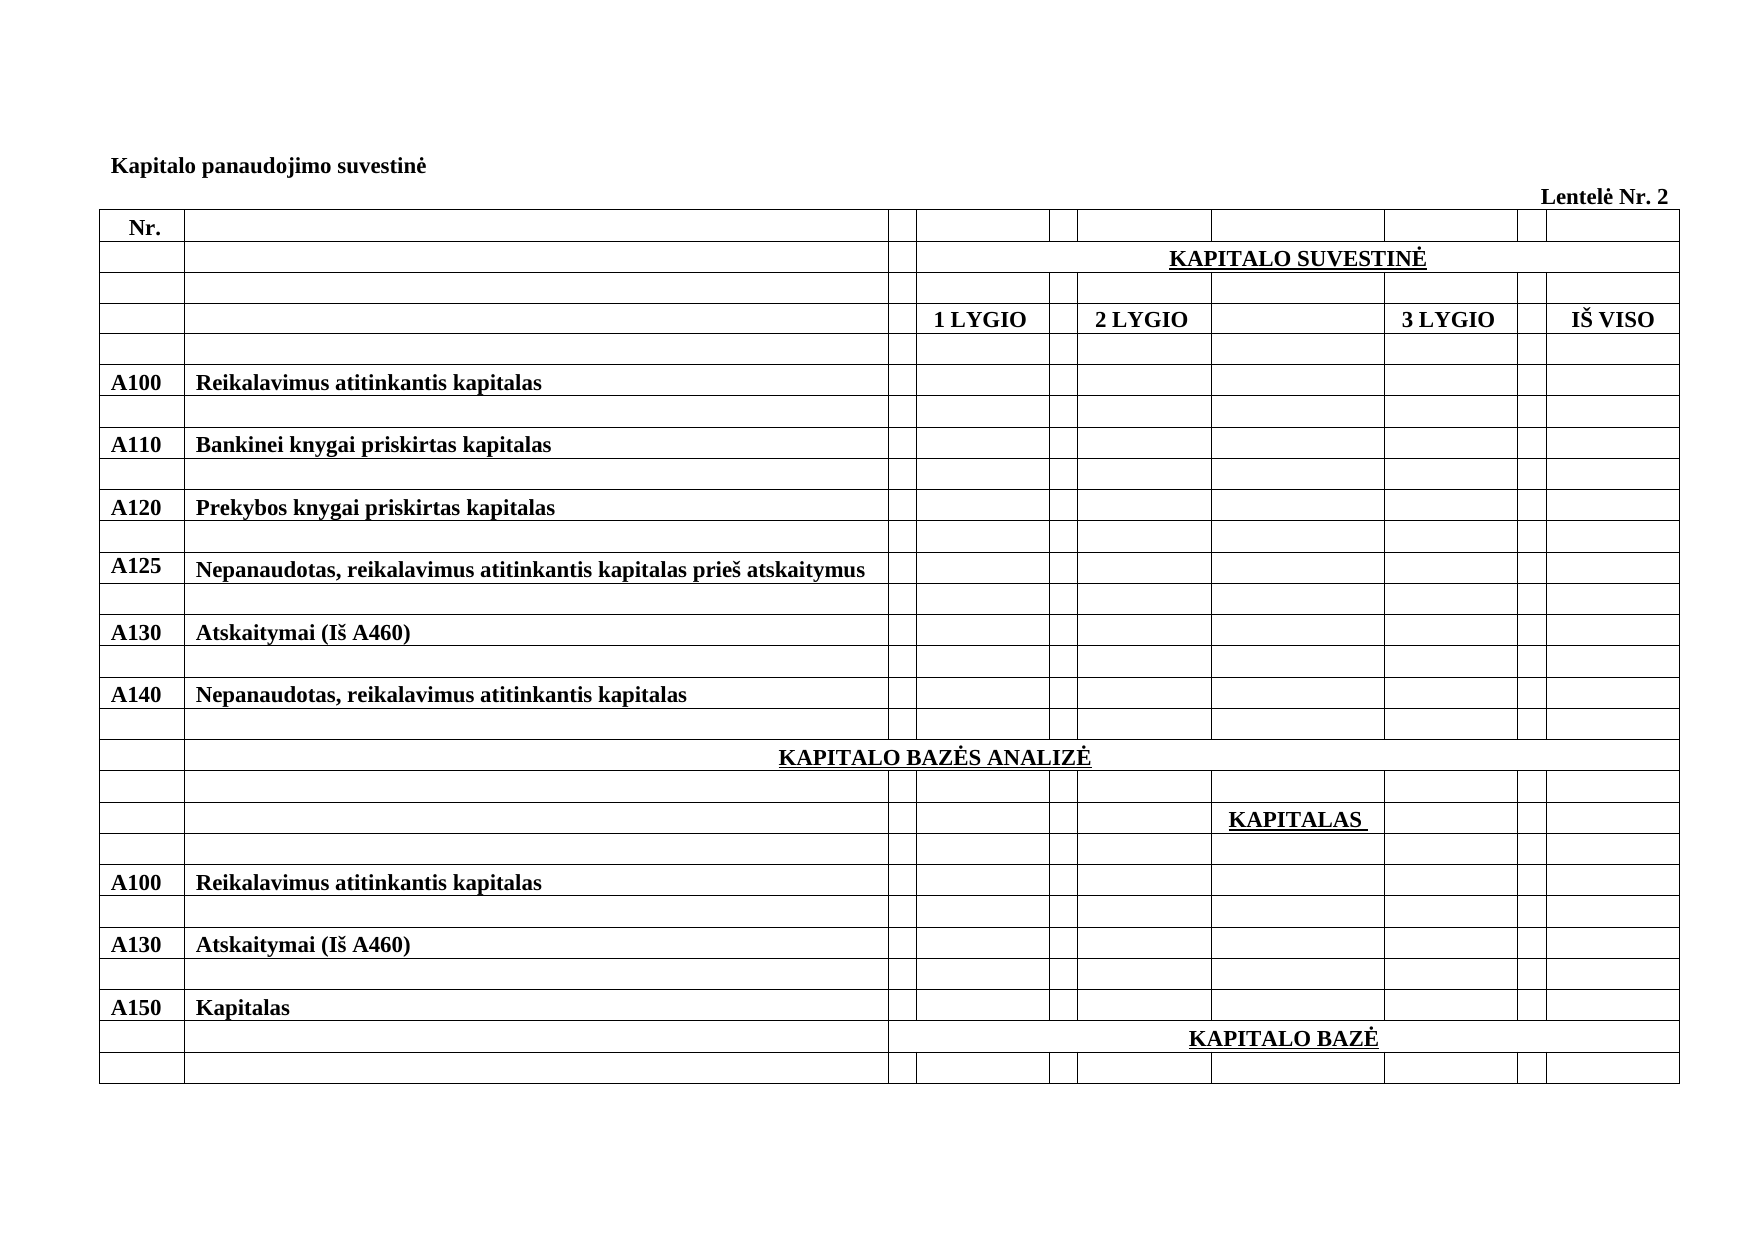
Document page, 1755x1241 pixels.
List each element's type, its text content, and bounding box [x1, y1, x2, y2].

table_cell [1050, 521, 1077, 552]
table_cell [1050, 896, 1077, 927]
table_cell [1212, 1053, 1384, 1083]
table_cell [1212, 646, 1384, 677]
table_cell [1547, 803, 1679, 833]
table_cell [1050, 865, 1077, 895]
table_cell [1078, 678, 1211, 708]
table_cell [917, 584, 1049, 614]
table_cell [1212, 771, 1384, 802]
table_cell [1547, 428, 1679, 458]
table_cell [889, 334, 916, 364]
table_cell [1385, 928, 1517, 958]
table_cell [185, 896, 888, 927]
table_cell [1385, 990, 1517, 1020]
table_cell [1385, 521, 1517, 552]
table_cell [889, 928, 916, 958]
table_cell [1385, 615, 1517, 645]
table_cell [1050, 490, 1077, 520]
table_cell [185, 459, 888, 489]
table_cell [1518, 771, 1546, 802]
table_cell [1518, 365, 1546, 395]
table_cell [1078, 896, 1211, 927]
table_cell [1050, 709, 1077, 739]
table_cell [1050, 615, 1077, 645]
table_cell [1385, 428, 1517, 458]
table_cell [1078, 273, 1211, 303]
table_cell Reikalavimus atitinkantis kapitalas [185, 365, 888, 395]
table_cell [1050, 553, 1077, 583]
table_cell A130 [100, 615, 184, 645]
table_cell [1385, 803, 1517, 833]
table_cell [1078, 334, 1211, 364]
table_cell [1547, 553, 1679, 583]
table_cell [1078, 803, 1211, 833]
table_cell [917, 334, 1049, 364]
table_cell [1212, 304, 1384, 333]
table_cell [917, 615, 1049, 645]
table_cell [1547, 928, 1679, 958]
table_cell [1050, 959, 1077, 989]
table_cell [1050, 928, 1077, 958]
table_cell [184, 178, 888, 209]
table_cell [1385, 865, 1517, 895]
table_cell 3 LYGIO [1385, 304, 1517, 333]
table_cell [1518, 928, 1546, 958]
table_cell [1518, 834, 1546, 864]
table_cell [1212, 615, 1384, 645]
table_cell [1212, 678, 1384, 708]
table_cell [889, 646, 916, 677]
table_cell [185, 396, 888, 427]
table_cell [889, 490, 916, 520]
table_cell [1212, 365, 1384, 395]
table_cell [889, 803, 916, 833]
table_cell [1518, 803, 1546, 833]
table_cell [917, 1053, 1049, 1083]
table_cell [1385, 490, 1517, 520]
table_cell [1547, 709, 1679, 739]
table_cell [917, 273, 1049, 303]
table_cell [889, 709, 916, 739]
table_cell [185, 959, 888, 989]
table_cell [185, 1053, 888, 1083]
table_cell [1050, 396, 1077, 427]
table_cell [185, 304, 888, 333]
table_cell [1547, 865, 1679, 895]
table_cell [1212, 553, 1384, 583]
table_cell [1212, 396, 1384, 427]
table_cell [1518, 990, 1546, 1020]
table_cell [1050, 459, 1077, 489]
table_cell [1078, 584, 1211, 614]
table_cell [1078, 615, 1211, 645]
table_cell [185, 771, 888, 802]
table_cell [1385, 584, 1517, 614]
table_cell [1050, 428, 1077, 458]
table_cell [1385, 273, 1517, 303]
table_cell [889, 459, 916, 489]
table_cell [1078, 178, 1211, 209]
table_cell [1518, 584, 1546, 614]
table_cell [917, 521, 1049, 552]
table_cell [185, 273, 888, 303]
table_cell [1518, 1053, 1546, 1083]
table_cell [889, 365, 916, 395]
table_cell 1 LYGIO [917, 304, 1049, 333]
table_cell [1050, 178, 1078, 209]
table_cell [100, 459, 184, 489]
table_cell [917, 553, 1049, 583]
table_cell [917, 771, 1049, 802]
table_cell [185, 834, 888, 864]
table_cell [1078, 990, 1211, 1020]
table_cell [100, 396, 184, 427]
table_cell Bankinei knygai priskirtas kapitalas [185, 428, 888, 458]
table_cell [100, 521, 184, 552]
table_cell [1518, 521, 1546, 552]
table_cell [1050, 678, 1077, 708]
table_cell [1547, 365, 1679, 395]
table_cell Prekybos knygai priskirtas kapitalas [185, 490, 888, 520]
table_cell [1547, 959, 1679, 989]
table_cell [1385, 771, 1517, 802]
table_cell [100, 740, 184, 770]
table_cell [1050, 273, 1077, 303]
table_cell [1050, 803, 1077, 833]
table_cell [1518, 334, 1546, 364]
table_cell [1518, 490, 1546, 520]
table_cell [889, 678, 916, 708]
table_cell [1078, 865, 1211, 895]
table_cell [889, 304, 916, 333]
table_cell [917, 678, 1049, 708]
table_cell [100, 959, 184, 989]
table_cell [888, 178, 916, 209]
table_cell [1518, 959, 1546, 989]
table_cell [185, 521, 888, 552]
table_cell [99, 178, 184, 209]
table_cell [1212, 210, 1384, 241]
table_cell [100, 803, 184, 833]
table_cell [100, 1053, 184, 1083]
table_cell [1385, 959, 1517, 989]
table_cell [1547, 646, 1679, 677]
table_cell [1078, 459, 1211, 489]
table_cell [1212, 428, 1384, 458]
table_cell [889, 210, 916, 241]
table_cell [1518, 428, 1546, 458]
table_cell [1050, 771, 1077, 802]
table_cell Lentelė Nr. 2 [1385, 178, 1680, 209]
table_cell [100, 709, 184, 739]
table_cell [1078, 709, 1211, 739]
table_cell [889, 834, 916, 864]
table_cell A110 [100, 428, 184, 458]
table_cell [1518, 865, 1546, 895]
table_cell [889, 959, 916, 989]
table_cell [917, 709, 1049, 739]
table_cell [1385, 896, 1517, 927]
table_cell [1050, 990, 1077, 1020]
table_cell [1547, 521, 1679, 552]
table_cell [1518, 396, 1546, 427]
table_cell [1212, 490, 1384, 520]
table_cell Reikalavimus atitinkantis kapitalas [185, 865, 888, 895]
table_header Kapitalo panaudojimo suvestinė [99, 147, 1680, 178]
table_cell [889, 428, 916, 458]
table_cell KAPITALO BAZĖ [889, 1021, 1679, 1052]
table_cell [100, 334, 184, 364]
table_cell [1078, 210, 1211, 241]
table_cell [1050, 1053, 1077, 1083]
table_cell [1212, 334, 1384, 364]
table_cell [1518, 896, 1546, 927]
table_cell [185, 1021, 888, 1052]
table_cell [1078, 646, 1211, 677]
table_cell [1385, 334, 1517, 364]
table_cell [1050, 646, 1077, 677]
table_cell Nr. [100, 210, 184, 241]
table_cell KAPITALO SUVESTINĖ [917, 242, 1679, 272]
table_cell [889, 521, 916, 552]
table_cell [917, 896, 1049, 927]
table_cell [1050, 210, 1077, 241]
table_cell [1078, 959, 1211, 989]
table_cell [889, 865, 916, 895]
table_cell [889, 584, 916, 614]
table_cell [889, 896, 916, 927]
table_cell A150 [100, 990, 184, 1020]
table_cell [917, 990, 1049, 1020]
table_cell [1518, 459, 1546, 489]
table_cell [100, 584, 184, 614]
table_cell [185, 584, 888, 614]
table_cell [1385, 210, 1517, 241]
table_cell [1212, 273, 1384, 303]
table_cell A140 [100, 678, 184, 708]
table_cell [889, 990, 916, 1020]
table_cell [1547, 1053, 1679, 1083]
table_cell [1078, 428, 1211, 458]
table_cell [917, 210, 1049, 241]
table_cell [1078, 553, 1211, 583]
table_cell [917, 428, 1049, 458]
table_cell [100, 834, 184, 864]
table_cell [1518, 678, 1546, 708]
table_cell [1050, 365, 1077, 395]
table_cell [1212, 459, 1384, 489]
table_cell [1212, 990, 1384, 1020]
table_cell [1547, 678, 1679, 708]
table_cell [1518, 646, 1546, 677]
table_cell [100, 1021, 184, 1052]
table_cell A120 [100, 490, 184, 520]
table_cell [1385, 709, 1517, 739]
table_cell [1078, 490, 1211, 520]
table_cell [185, 210, 888, 241]
table_cell [185, 709, 888, 739]
table_cell [917, 865, 1049, 895]
table_cell Kapitalas [185, 990, 888, 1020]
table_cell [1078, 834, 1211, 864]
table_cell [1518, 615, 1546, 645]
table_cell [185, 334, 888, 364]
table_cell [1212, 928, 1384, 958]
table_cell [1078, 396, 1211, 427]
table_cell A130 [100, 928, 184, 958]
table_cell [1385, 553, 1517, 583]
table_cell [917, 490, 1049, 520]
table_cell [889, 771, 916, 802]
table_cell [889, 615, 916, 645]
table_cell [185, 646, 888, 677]
table_cell [1547, 210, 1679, 241]
table_cell [185, 803, 888, 833]
table_cell [917, 365, 1049, 395]
table_cell [917, 646, 1049, 677]
table_cell [100, 304, 184, 333]
table_cell [1212, 865, 1384, 895]
table_cell [1547, 334, 1679, 364]
table_cell [1050, 834, 1077, 864]
table_cell [1385, 365, 1517, 395]
table_cell [917, 459, 1049, 489]
table_cell [1078, 1053, 1211, 1083]
table_cell [1212, 834, 1384, 864]
table_cell [1547, 396, 1679, 427]
table_cell [100, 242, 184, 272]
table_cell Nepanaudotas, reikalavimus atitinkantis kapitalas [185, 678, 888, 708]
table_cell [100, 273, 184, 303]
table_cell Atskaitymai (Iš A460) [185, 928, 888, 958]
table_cell [1547, 273, 1679, 303]
table_cell 2 LYGIO [1078, 304, 1211, 333]
table_cell A100 [100, 865, 184, 895]
table_cell [917, 928, 1049, 958]
table_cell [1547, 615, 1679, 645]
table_cell [889, 396, 916, 427]
table_cell [1518, 553, 1546, 583]
table_cell [1211, 178, 1384, 209]
table_cell [1385, 646, 1517, 677]
table_cell [1050, 584, 1077, 614]
table_cell [185, 242, 888, 272]
table_cell [1518, 273, 1546, 303]
table_cell [1518, 304, 1546, 333]
table_cell Nepanaudotas, reikalavimus atitinkantis kapitalas prieš atskaitymus [185, 553, 888, 583]
table_cell [1518, 210, 1546, 241]
table_cell KAPITALAS [1212, 803, 1384, 833]
table_cell [1547, 990, 1679, 1020]
table_cell [917, 834, 1049, 864]
table_cell [1078, 928, 1211, 958]
table_cell [1385, 459, 1517, 489]
table_cell [1078, 365, 1211, 395]
table_cell [1212, 584, 1384, 614]
table_cell [1547, 459, 1679, 489]
table_cell [889, 553, 916, 583]
table_cell [1385, 834, 1517, 864]
table_cell [1078, 521, 1211, 552]
table_cell [889, 1053, 916, 1083]
table_cell [1078, 771, 1211, 802]
table_cell [889, 273, 916, 303]
table_cell [1212, 959, 1384, 989]
table_cell [1212, 896, 1384, 927]
table_cell [1050, 334, 1077, 364]
table_cell [1547, 584, 1679, 614]
table_cell [100, 896, 184, 927]
table_cell [1518, 709, 1546, 739]
table_cell [1547, 896, 1679, 927]
table_cell [100, 646, 184, 677]
table_cell [1212, 709, 1384, 739]
table_cell [916, 178, 1049, 209]
table_cell [917, 396, 1049, 427]
table_cell [917, 803, 1049, 833]
table_cell A125 [100, 553, 184, 583]
table_cell [917, 959, 1049, 989]
table_cell [889, 242, 916, 272]
table_cell [1385, 396, 1517, 427]
table_cell [1547, 771, 1679, 802]
table_cell [1385, 1053, 1517, 1083]
table_cell [1050, 304, 1077, 333]
table_cell [1547, 834, 1679, 864]
table_cell [1385, 678, 1517, 708]
table_cell [100, 771, 184, 802]
table_cell IŠ VISO [1547, 304, 1679, 333]
table_cell KAPITALO BAZĖS ANALIZĖ [185, 740, 1679, 770]
table_cell [1212, 521, 1384, 552]
table_cell Atskaitymai (Iš A460) [185, 615, 888, 645]
table_cell [1547, 490, 1679, 520]
table_cell A100 [100, 365, 184, 395]
